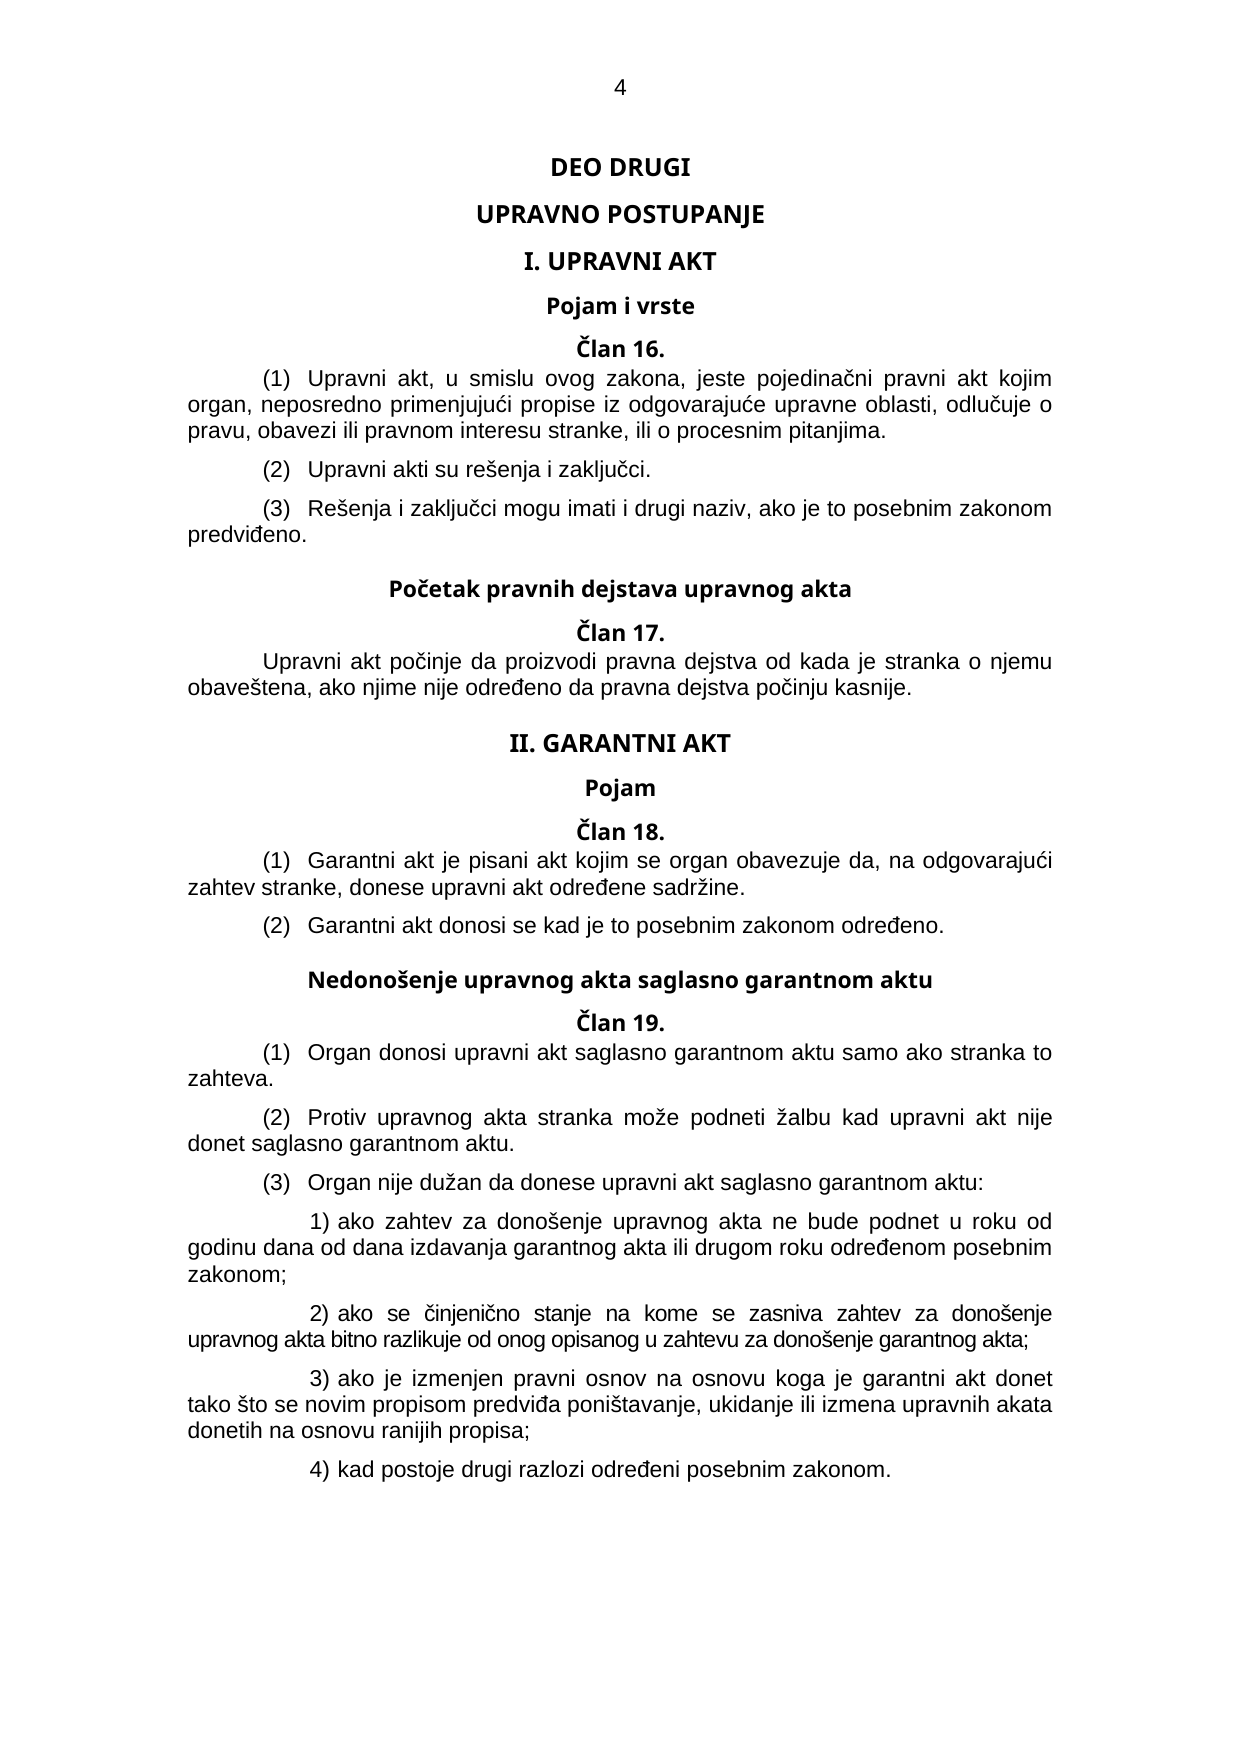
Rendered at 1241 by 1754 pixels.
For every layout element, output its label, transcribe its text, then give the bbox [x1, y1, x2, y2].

text UPRAVNO POSTUPANjE [262, 197, 978, 231]
text Pojam i vrste [262, 290, 978, 321]
text (1) Organ donosi upravni akt saglasno garantnom aktu samo ako stranka to zahteva. [187, 1039, 1053, 1091]
text II. GARANTNI AKT [262, 726, 978, 759]
text Pojam [262, 772, 978, 803]
text Član 16. [262, 333, 978, 365]
text Početak pravnih dejstava upravnog akta [262, 573, 978, 604]
text (3) Rešenja i zaključci mogu imati i drugi naziv, ako je to posebnim zakonom predviđeno. [187, 495, 1053, 548]
text 2) ako se činjenično stanje na kome se zasniva zahtev za donošenje upravnog akta bitno razlikuje od onog opisanog u zahtevu za donošenje garantnog akta; [187, 1299, 1053, 1352]
text (1) Upravni akt, u smislu ovog zakona, jeste pojedinačni pravni akt kojim organ, neposredno primenjujući propise iz odgovarajuće upravne oblasti, odlučuje o pravu, obavezi ili pravnom interesu stranke, ili o procesnim pitanjima. [187, 365, 1053, 444]
text (2) Garantni akt donosi se kad je to posebnim zakonom određeno. [187, 912, 1053, 939]
text Upravni akt počinje da proizvodi pravna dejstva od kada je stranka o njemu obaveštena, ako njime nije određeno da pravna dejstva počinju kasnije. [187, 648, 1053, 701]
text I. UPRAVNI AKT [262, 243, 978, 277]
text Član 17. [262, 617, 978, 648]
text (2) Upravni akti su rešenja i zaključci. [187, 456, 1053, 483]
text (2) Protiv upravnog akta stranka može podneti žalbu kad upravni akt nije donet saglasno garantnom aktu. [187, 1104, 1053, 1157]
text Član 19. [262, 1007, 978, 1039]
text 4) kad postoje drugi razlozi određeni posebnim zakonom. [187, 1456, 1053, 1483]
text 3) ako je izmenjen pravni osnov na osnovu koga je garantni akt donet tako što se novim propisom predviđa poništavanje, ukidanje ili izmena upravnih akata donetih na osnovu ranijih propisa; [187, 1365, 1053, 1444]
text (1) Garantni akt je pisani akt kojim se organ obavezuje da, na odgovarajući zahtev stranke, donese upravni akt određene sadržine. [187, 847, 1053, 900]
text Član 18. [262, 816, 978, 847]
text DEO DRUGI [262, 150, 978, 184]
text Nedonošenje upravnog akta saglasno garantnom aktu [262, 964, 978, 995]
text 1) ako zahtev za donošenje upravnog akta ne bude podnet u roku od godinu dana od dana izdavanja garantnog akta ili drugom roku određenom posebnim zakonom; [187, 1208, 1053, 1287]
text (3) Organ nije dužan da donese upravni akt saglasno garantnom aktu: [187, 1169, 1053, 1195]
